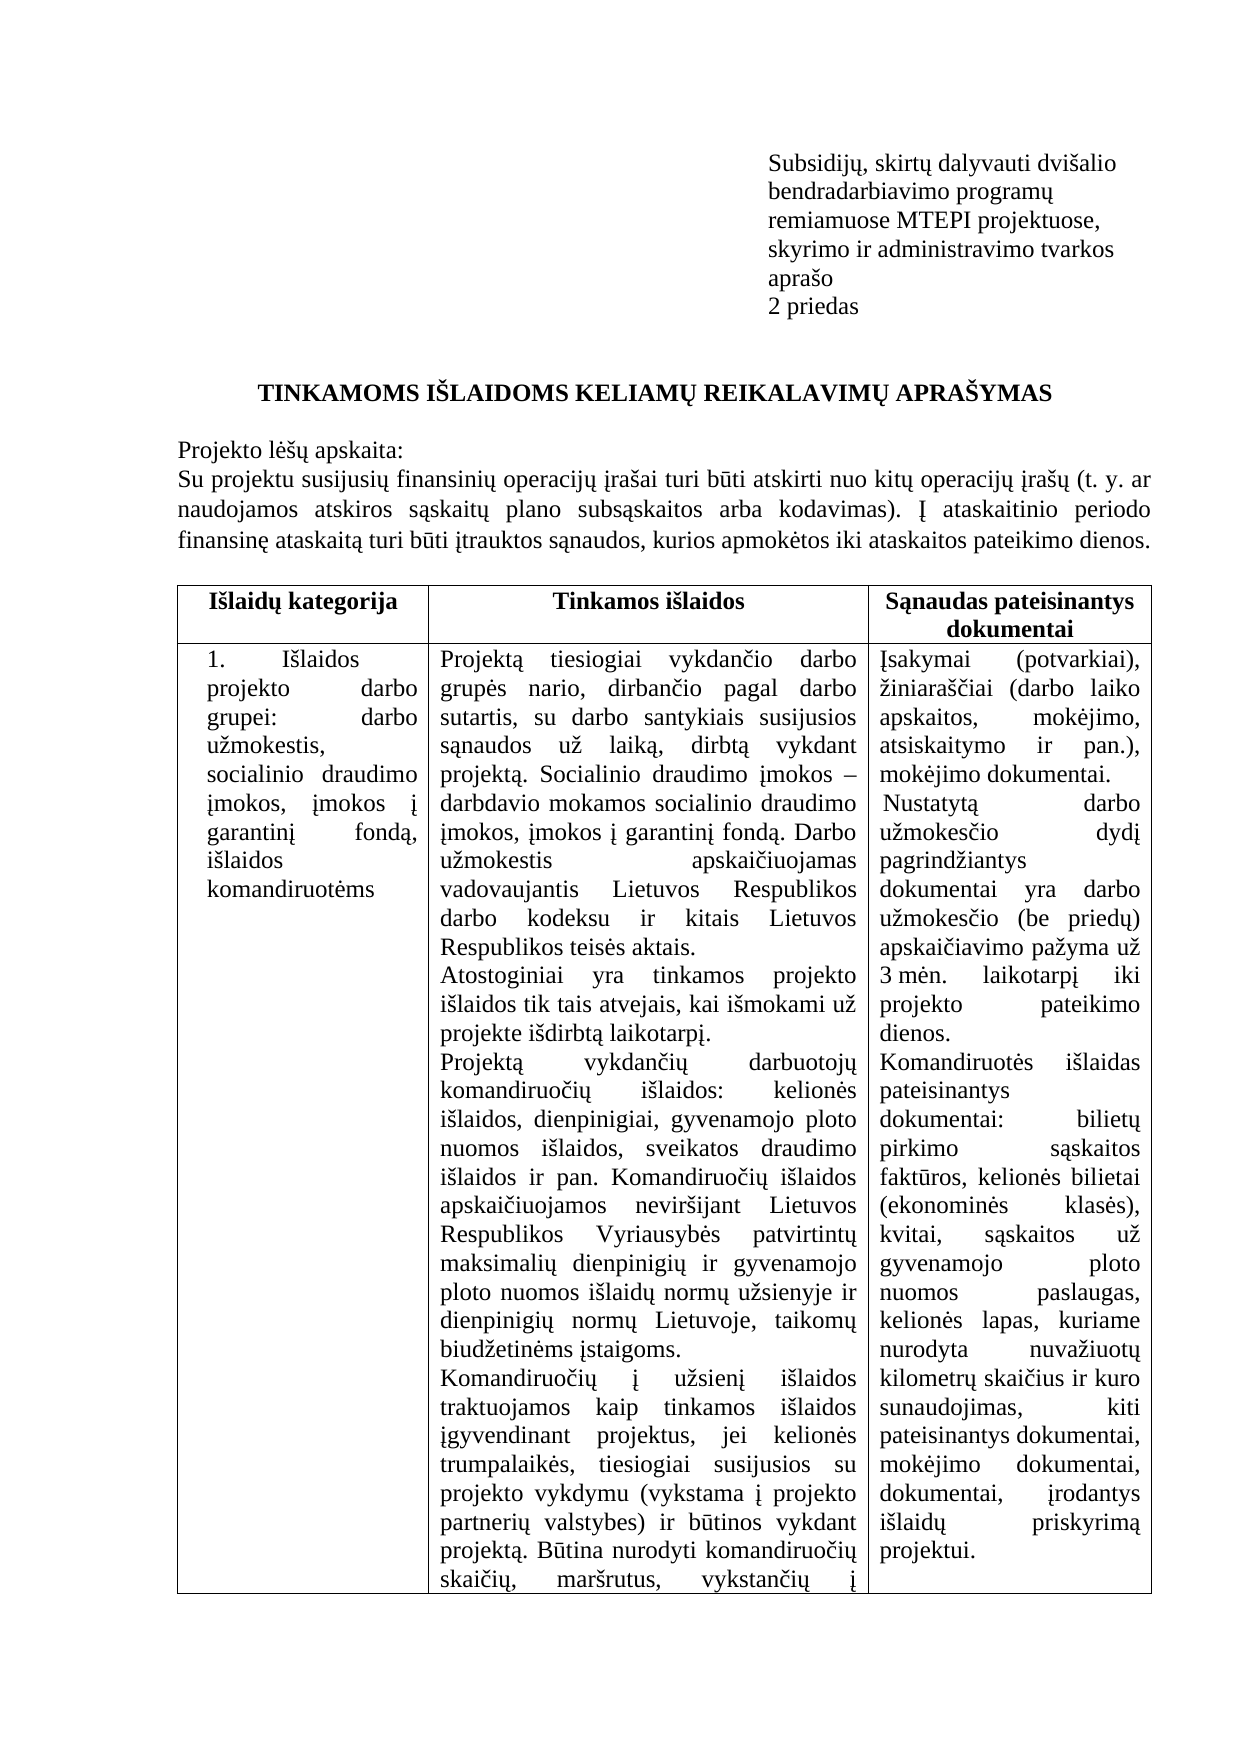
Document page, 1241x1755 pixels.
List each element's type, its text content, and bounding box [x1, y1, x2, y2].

text skyrimo ir administravimo tvarkos [768, 234, 1152, 263]
table_cell Įsakymai (potvarkiai), žiniaraščiai (darbo laiko apskaitos, mokėjimo, atsiskaitymo ir pan.), mokėjimo dokumentai. Nustatytą darbo užmokesčio dydį pagrindžiantys dokumentai yra darbo užmokesčio (be priedų) apskaičiavimo pažyma už 3 mėn. laikotarpį iki projekto pateikimo dienos. Komandiruotės išlaidas pateisinantys dokumentai: bilietų pirkimo sąskaitos faktūros, kelionės bilietai (ekonominės klasės), kvitai, sąskaitos už gyvenamojo ploto nuomos paslaugas, kelionės lapas, kuriame nurodyta nuvažiuotų kilometrų skaičius ir kuro sunaudojimas, kiti pateisinantys dokumentai, mokėjimo dokumentai, dokumentai, įrodantys išlaidų priskyrimą projektui. [869, 644, 1151, 1593]
text aprašo [768, 263, 1152, 291]
table_cell 1. Išlaidos projekto darbo grupei: darbo užmokestis, socialinio draudimo įmokos, įmokos į garantinį fondą, išlaidos komandiruotėms [178, 644, 428, 1593]
text remiamuose MTEPI projektuose, [768, 205, 1152, 234]
table_header Išlaidų kategorija [178, 586, 428, 643]
table_cell Projektą tiesiogiai vykdančio darbo grupės nario, dirbančio pagal darbo sutartis, su darbo santykiais susijusios sąnaudos už laiką, dirbtą vykdant projektą. Socialinio draudimo įmokos – darbdavio mokamos socialinio draudimo įmokos, įmokos į garantinį fondą. Darbo užmokestis apskaičiuojamas vadovaujantis Lietuvos Respublikos darbo kodeksu ir kitais Lietuvos Respublikos teisės aktais. Atostoginiai yra tinkamos projekto išlaidos tik tais atvejais, kai išmokami už projekte išdirbtą laikotarpį. Projektą vykdančių darbuotojų komandiruočių išlaidos: kelionės išlaidos, dienpinigiai, gyvenamojo ploto nuomos išlaidos, sveikatos draudimo išlaidos ir pan. Komandiruočių išlaidos apskaičiuojamos neviršijant Lietuvos Respublikos Vyriausybės patvirtintų maksimalių dienpinigių ir gyvenamojo ploto nuomos išlaidų normų užsienyje ir dienpinigių normų Lietuvoje, taikomų biudžetinėms įstaigoms. Komandiruočių į užsienį išlaidos traktuojamos kaip tinkamos išlaidos įgyvendinant projektus, jei kelionės trumpalaikės, tiesiogiai susijusios su projekto vykdymu (vykstama į projekto partnerių valstybes) ir būtinos vykdant projektą. Būtina nurodyti komandiruočių skaičių, maršrutus, vykstančių į [429, 644, 868, 1593]
text bendradarbiavimo programų [768, 176, 1152, 205]
table_header Sąnaudas pateisinantys dokumentai [869, 586, 1151, 643]
text TINKAMOMS IŠLAIDOMS KELIAMŲ REIKALAVIMŲ APRAŠYMAS [158, 378, 1152, 406]
table_header Tinkamos išlaidos [429, 586, 868, 643]
text Subsidijų, skirtų dalyvauti dvišalio [768, 148, 1152, 176]
text 2 priedas [768, 291, 1152, 320]
text Su projektu susijusių finansinių operacijų įrašai turi būti atskirti nuo kitų operacijų įrašų (t. y. ar naudojamos atskiros sąskaitų plano subsąskaitos arba kodavimas). Į ataskaitinio periodo finansinę ataskaitą turi būti įtrauktos sąnaudos, kurios apmokėtos iki ataskaitos pateikimo dienos. [177, 464, 1152, 554]
text Projekto lėšų apskaita: [177, 435, 1152, 464]
